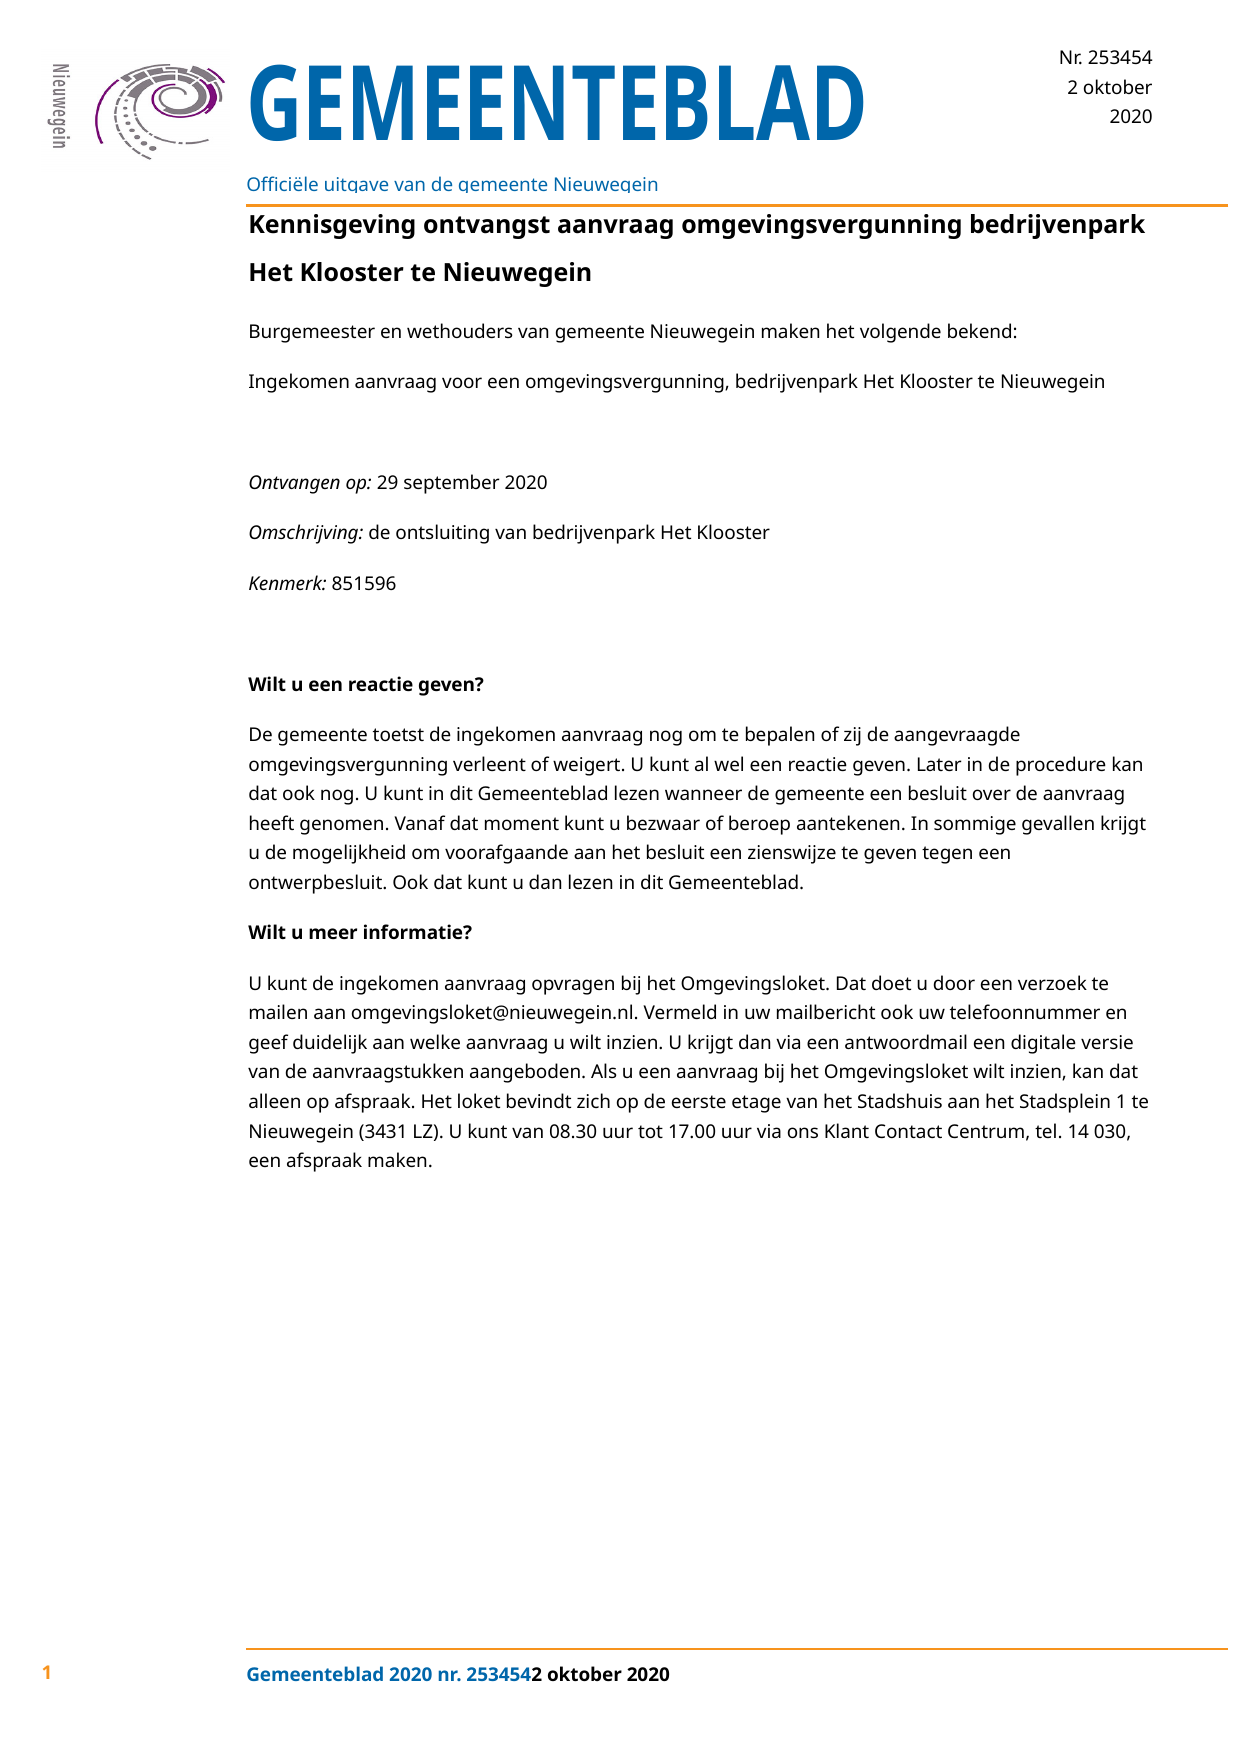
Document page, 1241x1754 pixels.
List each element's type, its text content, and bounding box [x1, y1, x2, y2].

text Kennisgeving ontvangst aanvraag omgevingsvergunning bedrijvenpark Het Klooster te Nieuwegein [248, 207, 1152, 288]
text Kenmerk: 851596 [248, 570, 1152, 596]
text Wilt u een reactie geven? [248, 671, 1152, 697]
text Ontvangen op: 29 september 2020 [248, 469, 1152, 495]
picture [41, 47, 231, 172]
text De gemeente toetst de ingekomen aanvraag nog om te bepalen of zij de aangevraagde omgevingsvergunning verleent of weigert. U kunt al wel een reactie geven. Later in de procedure kan dat ook nog. U kunt in dit Gemeenteblad lezen wanneer de gemeente een besluit over de aanvraag heeft genomen. Vanaf dat moment kunt u bezwaar of beroep aantekenen. In sommige gevallen krijgt u de mogelijkheid om voorafgaande aan het besluit een zienswijze te geven tegen een ontwerpbesluit. Ook dat kunt u dan lezen in dit Gemeenteblad. [248, 721, 1152, 895]
text Burgemeester en wethouders van gemeente Nieuwegein maken het volgende bekend: [248, 318, 1152, 344]
text Ingekomen aanvraag voor een omgevingsvergunning, bedrijvenpark Het Klooster te Nieuwegein [248, 368, 1152, 394]
text Wilt u meer informatie? [248, 919, 1152, 945]
text Omschrijving: de ontsluiting van bedrijvenpark Het Klooster [248, 519, 1152, 545]
text U kunt de ingekomen aanvraag opvragen bij het Omgevingsloket. Dat doet u door een verzoek te mailen aan omgevingsloket@nieuwegein.nl. Vermeld in uw mailbericht ook uw telefoonnummer en geef duidelijk aan welke aanvraag u wilt inzien. U krijgt dan via een antwoordmail een digitale versie van de aanvraagstukken aangeboden. Als u een aanvraag bij het Omgevingsloket wilt inzien, kan dat alleen op afspraak. Het loket bevindt zich op de eerste etage van het Stadshuis aan het Stadsplein 1 te Nieuwegein (3431 LZ). U kunt van 08.30 uur tot 17.00 uur via ons Klant Contact Centrum, tel. 14 030, een afspraak maken. [248, 970, 1152, 1173]
